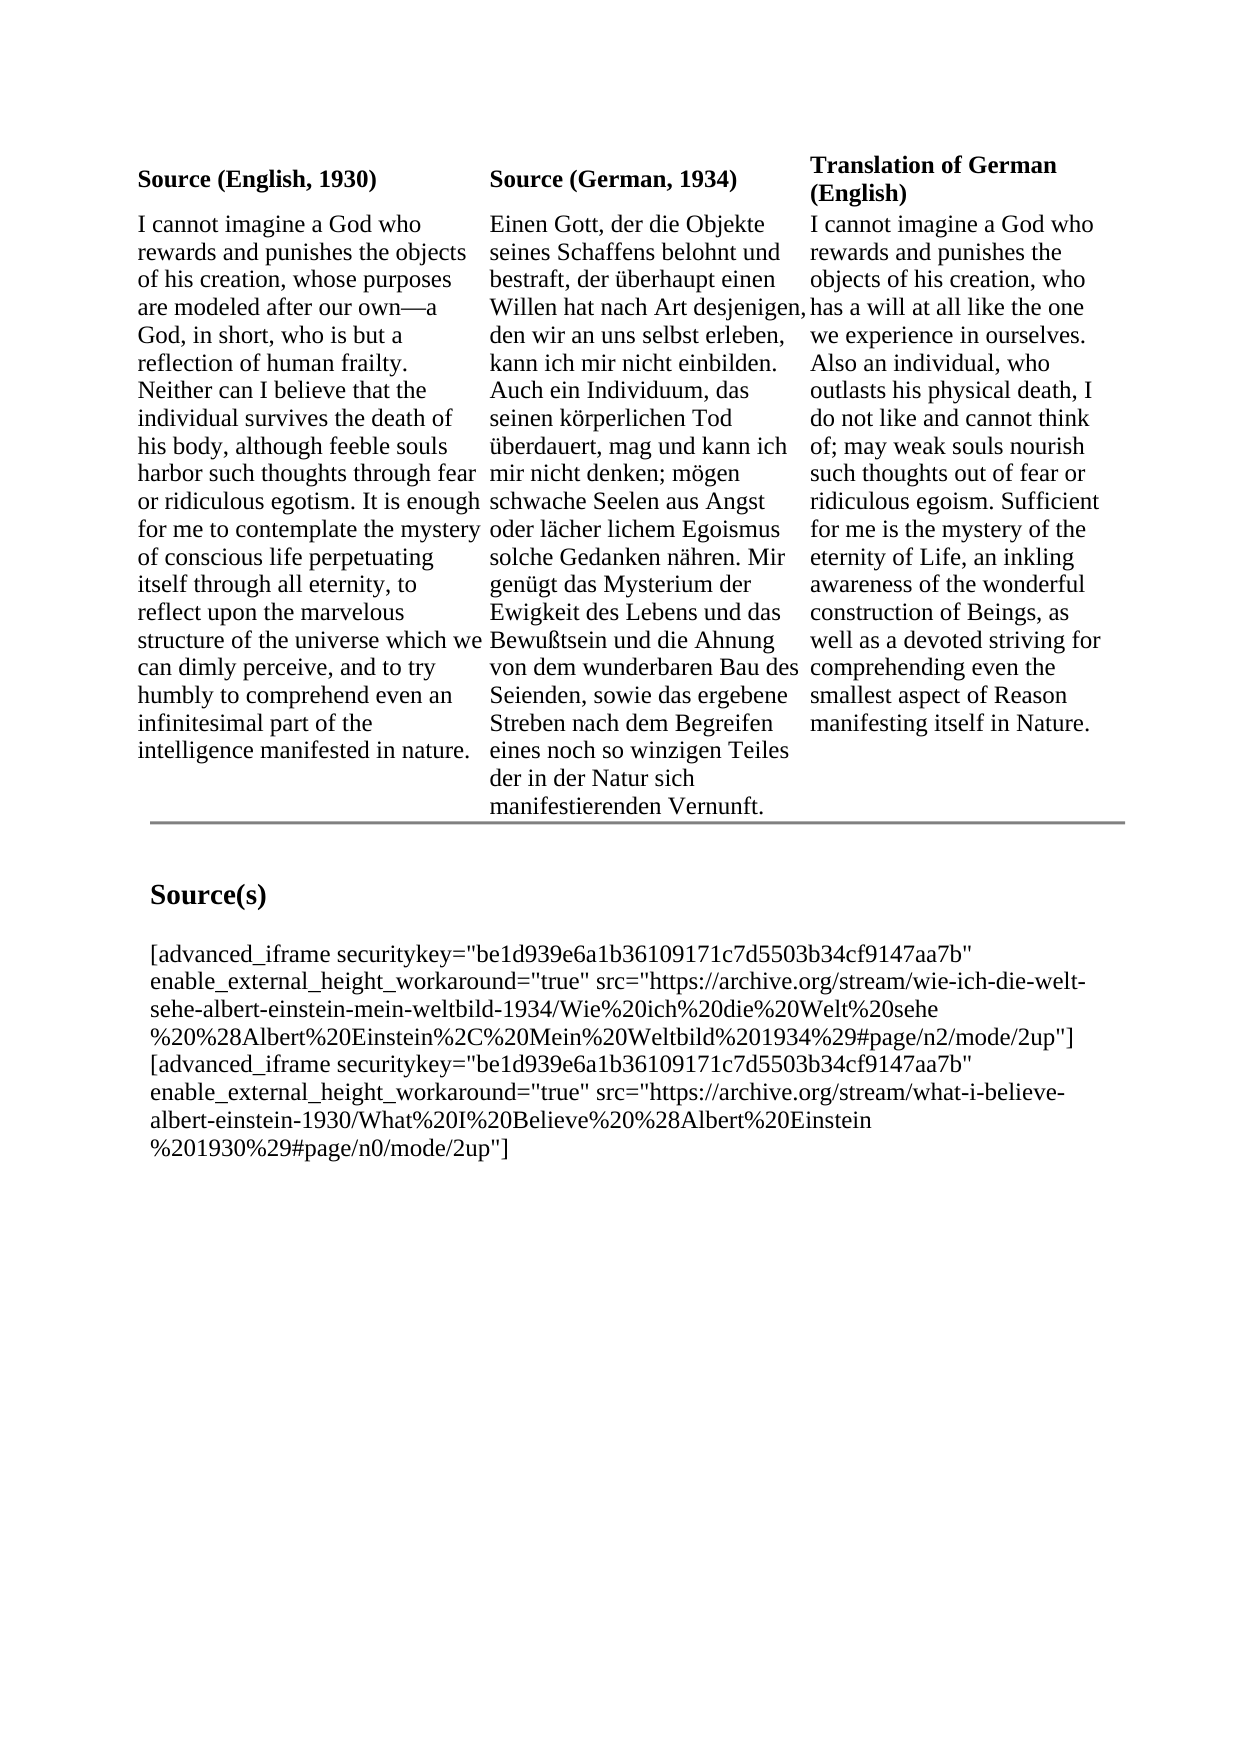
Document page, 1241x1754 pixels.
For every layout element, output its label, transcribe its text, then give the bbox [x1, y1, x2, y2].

table_header Source (English, 1930) [136, 150, 488, 208]
table_header Translation of German (English) [808, 150, 1104, 208]
text [advanced_iframe securitykey="be1d939e6a1b36109171c7d5503b34cf9147aa7b" enable_external_height_workaround="true" src="https://archive.org/stream/wie-ich-die-welt-sehe-albert-einstein-mein-weltbild-1934/Wie%20ich%20die%20Welt%20sehe%20%28Albert%20Einstein%2C%20Mein%20Weltbild%201934%29#page/n2/mode/2up"] [advanced_iframe securitykey="be1d939e6a1b36109171c7d5503b34cf9147aa7b" enable_external_height_workaround="true" src="https://archive.org/stream/what-i-believe-albert-einstein-1930/What%20I%20Believe%20%28Albert%20Einstein%201930%29#page/n0/mode/2up"] [150, 940, 1090, 1161]
subtitle Source(s) [150, 878, 1090, 911]
table_header Source (German, 1934) [488, 150, 808, 208]
table_cell I cannot imagine a God who rewards and punishes the objects of his creation, whose purposes are modeled after our own—a God, in short, who is but a reflection of human frailty. Neither can I believe that the individual survives the death of his body, although feeble souls harbor such thoughts through fear or ridiculous egotism. It is enough for me to contemplate the mystery of conscious life perpetuating itself through all eternity, to reflect upon the marvelous structure of the universe which we can dimly perceive, and to try humbly to comprehend even an infinitesimal part of the intelligence manifested in nature. [136, 209, 488, 821]
table_cell Einen Gott, der die Objekte seines Schaffens belohnt und bestraft, der überhaupt einen Willen hat nach Art desjenigen, den wir an uns selbst erleben, kann ich mir nicht einbilden. Auch ein Individuum, das seinen körperlichen Tod überdauert, mag und kann ich mir nicht denken; mögen schwache Seelen aus Angst oder lächer lichem Egoismus solche Gedanken nähren. Mir genügt das Mysterium der Ewigkeit des Lebens und das Bewußtsein und die Ahnung von dem wunderbaren Bau des Seienden, sowie das ergebene Streben nach dem Begreifen eines noch so winzigen Teiles der in der Natur sich manifestierenden Vernunft. [488, 209, 808, 821]
table_cell I cannot imagine a God who rewards and punishes the objects of his creation, who has a will at all like the one we experience in ourselves. Also an individual, who outlasts his physical death, I do not like and cannot think of; may weak souls nourish such thoughts out of fear or ridiculous egoism. Sufficient for me is the mystery of the eternity of Life, an inkling awareness of the wonderful construction of Beings, as well as a devoted striving for comprehending even the smallest aspect of Reason manifesting itself in Nature. [808, 209, 1104, 821]
